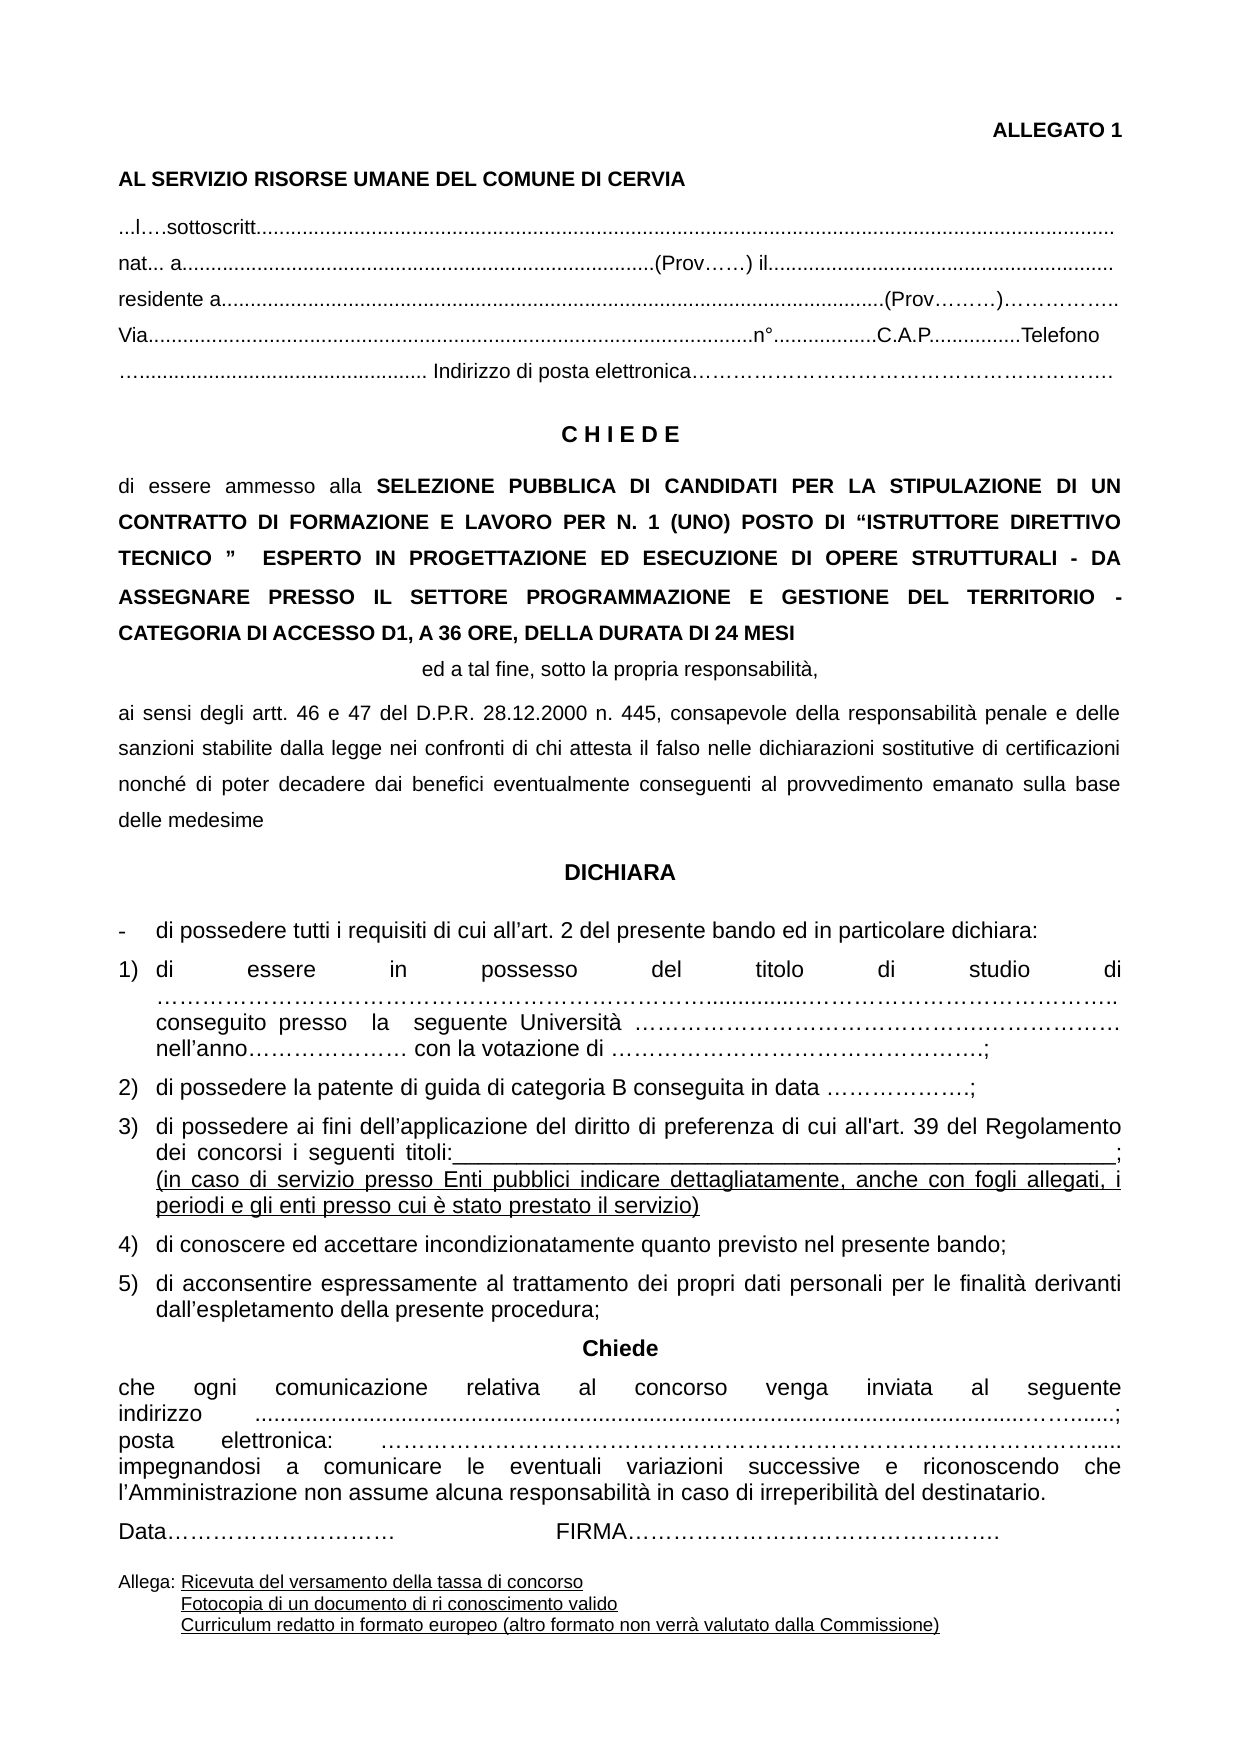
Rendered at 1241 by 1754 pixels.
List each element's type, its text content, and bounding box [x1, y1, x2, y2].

text di essere ammesso alla SELEZIONE PUBBLICA DI CANDIDATI PER LA STIPULAZIONE DI UN CONTRATTO DI FORMAZIONE E LAVORO PER N. 1 (UNO) POSTO DI “ISTRUTTORE DIRETTIVO TECNICO ” ESPERTO IN PROGETTAZIONE ED ESECUZIONE DI OPERE STRUTTURALI - DA ASSEGNARE PRESSO IL SETTORE PROGRAMMAZIONE E GESTIONE DEL TERRITORIO - CATEGORIA DI ACCESSO D1, A 36 ORE, DELLA DURATA DI 24 MESI [118, 474, 1122, 645]
list di conoscere ed accettare incondizionatamente quanto previsto nel presente bando; [118, 1231, 1122, 1257]
text Fotocopia di un documento di ri conoscimento valido [118, 1592, 1122, 1614]
text ...l….sottoscritt..................................................................................................................................................... [118, 215, 1122, 239]
text che ogni comunicazione relativa al concorso venga inviata al seguente indirizzo .........................................................................................................................…….......; posta elettronica: …………………………………………………………………………………..... impegnandosi a comunicare le eventuali variazioni successive e riconoscendo che l’Amministrazione non assume alcuna responsabilità in caso di irreperibilità del destinatario. [118, 1374, 1122, 1506]
text Allega: Ricevuta del versamento della tassa di concorso [118, 1571, 1122, 1592]
text C H I E D E [118, 421, 1122, 447]
text ai sensi degli artt. 46 e 47 del D.P.R. 28.12.2000 n. 445, consapevole della responsabilità penale e delle sanzioni stabilite dalla legge nei confronti di chi attesta il falso nelle dichiarazioni sostitutive di certificazioni nonché di poter decadere dai benefici eventualmente conseguenti al provvedimento emanato sulla base delle medesime [118, 700, 1122, 832]
text DICHIARA [118, 859, 1122, 885]
list di possedere ai fini dell’applicazione del diritto di preferenza di cui all'art. 39 del Regolamento dei concorsi i seguenti titoli:____________________________________________________; (in caso di servizio presso Enti pubblici indicare dettagliatamente, anche con fogli allegati, i periodi e gli enti presso cui è stato prestato il servizio) [118, 1113, 1122, 1218]
list di essere in possesso del titolo di studio di ………………………………………………………………................………………………………….. conseguito presso la seguente Università ……………………………………….………………nell’anno………………… con la votazione di ………………………………………….; [118, 956, 1122, 1062]
text nat... a..................................................................................(Prov……) il............................................................ [118, 251, 1122, 275]
text ed a tal fine, sotto la propria responsabilità, [118, 657, 1122, 681]
text Curriculum redatto in formato europeo (altro formato non verrà valutato dalla Commissione) [118, 1614, 1122, 1636]
text ALLEGATO 1 [118, 118, 1122, 142]
list di possedere la patente di guida di categoria B conseguita in data ……………….; [118, 1074, 1122, 1101]
text residente a...................................................................................................................(Prov………)…………….. [118, 287, 1122, 311]
list di possedere tutti i requisiti di cui all’art. 2 del presente bando ed in particolare dichiara: [118, 917, 1122, 944]
text Via.........................................................................................................n°..................C.A.P................Telefono….................................................. Indirizzo di posta elettronica……………………………………………………. [118, 323, 1122, 383]
text AL SERVIZIO RISORSE UMANE DEL COMUNE DI CERVIA [118, 167, 1122, 191]
text Data………………………… FIRMA…………………………………………. [118, 1518, 1122, 1544]
list di acconsentire espressamente al trattamento dei propri dati personali per le finalità derivanti dall’espletamento della presente procedura; [118, 1270, 1122, 1322]
text Chiede [118, 1335, 1122, 1361]
